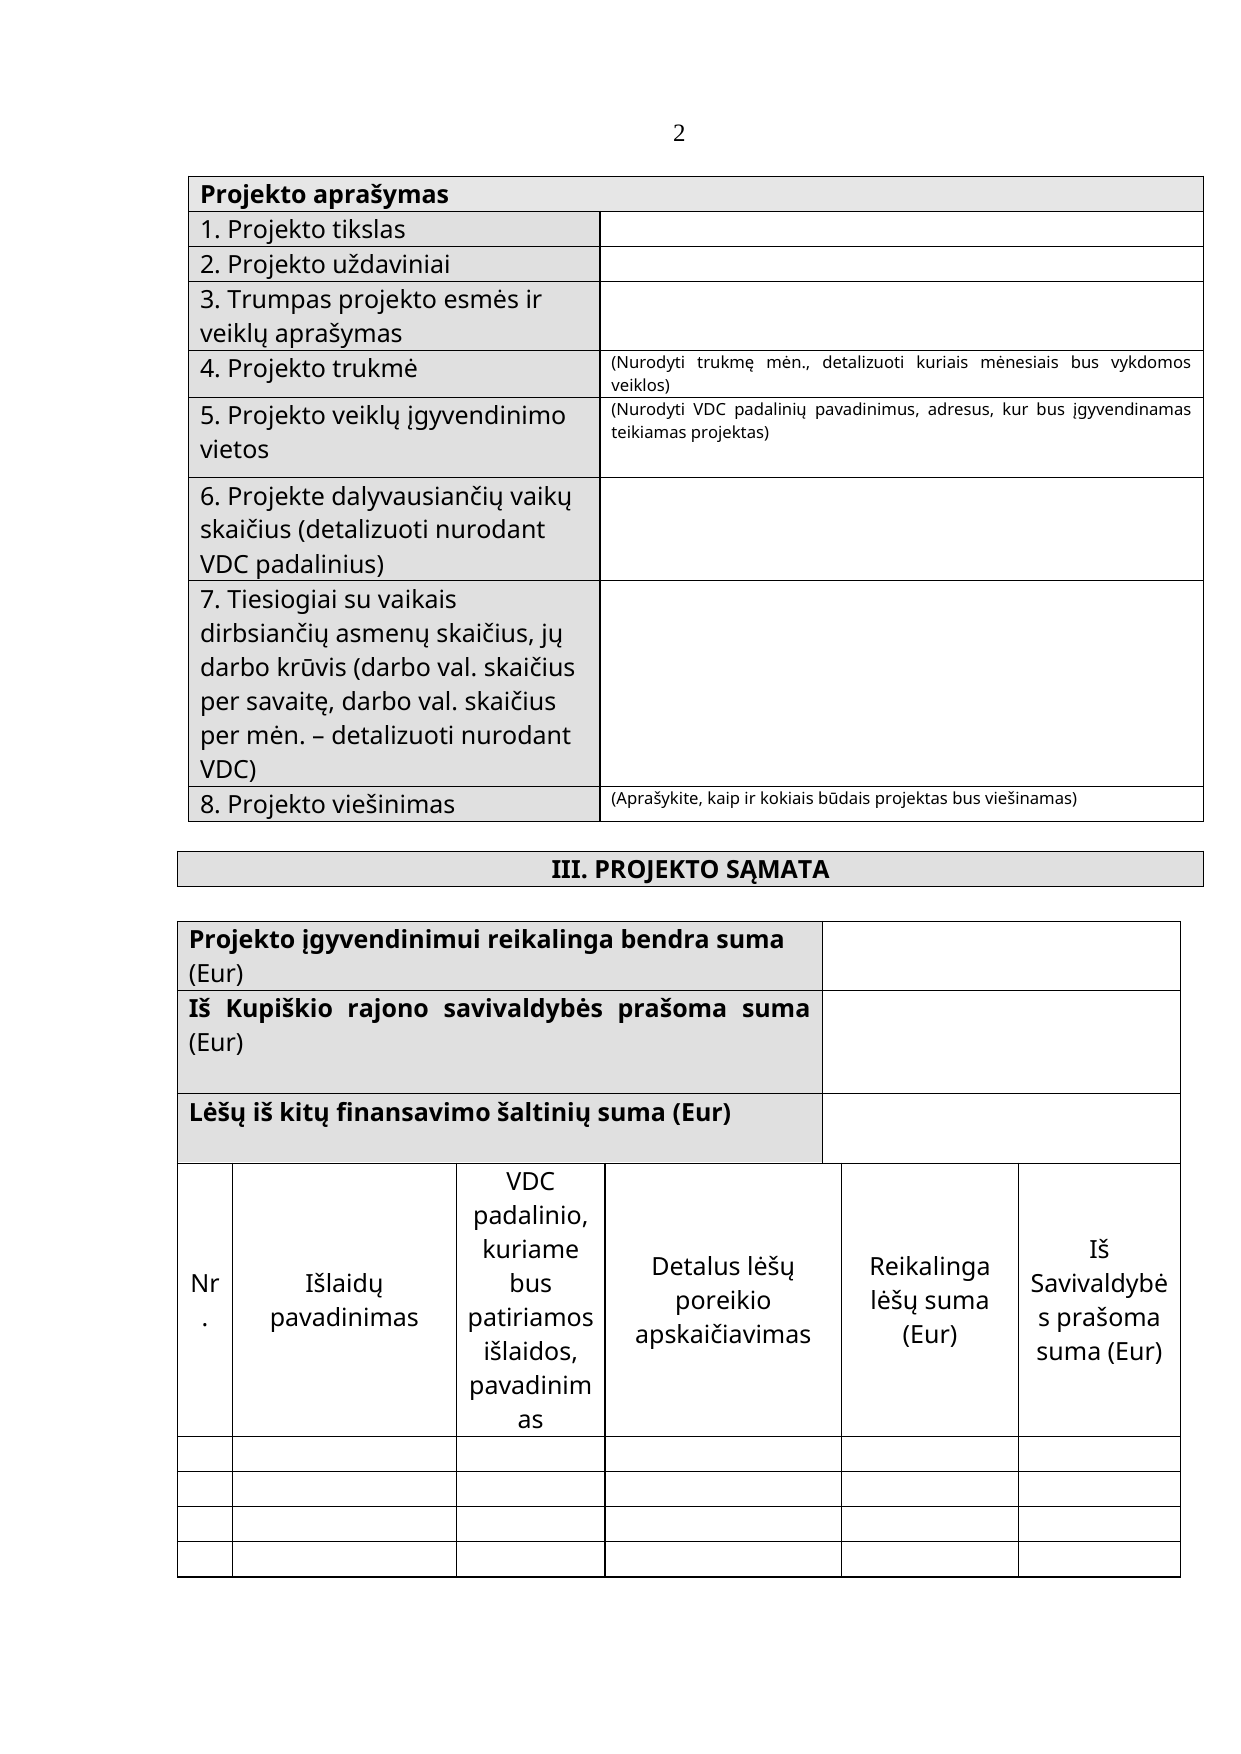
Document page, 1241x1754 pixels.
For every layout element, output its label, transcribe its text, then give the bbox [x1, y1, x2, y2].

table_cell Išlaidų pavadinimas [233, 1164, 456, 1436]
table_cell Nr. [178, 1164, 232, 1436]
table_cell [842, 1542, 1018, 1576]
table_cell [178, 1542, 232, 1576]
table_cell [457, 1542, 604, 1576]
table_cell [178, 1507, 232, 1541]
table_cell [178, 1472, 232, 1506]
table_cell [842, 1507, 1018, 1541]
table_cell [601, 282, 1203, 350]
table_cell Iš Kupiškio rajono savivaldybės prašoma suma (Eur) [178, 991, 822, 1093]
table_cell (Aprašykite, kaip ir kokiais būdais projektas bus viešinamas) [601, 787, 1203, 821]
table_cell Detalus lėšų poreikio apskaičiavimas [606, 1164, 841, 1436]
table_header III. PROJEKTO SĄMATA [178, 852, 1203, 886]
table_header Projekto aprašymas [189, 177, 1203, 211]
table_cell [842, 1472, 1018, 1506]
table_cell (Nurodyti trukmę mėn., detalizuoti kuriais mėnesiais bus vykdomos veiklos) [601, 351, 1203, 397]
table_cell 8. Projekto viešinimas [189, 787, 599, 821]
table_header [823, 922, 1180, 990]
table_cell [606, 1542, 841, 1576]
table_cell 6. Projekte dalyvausiančių vaikų skaičius (detalizuoti nurodant VDC padalinius) [189, 478, 599, 580]
table_cell 2. Projekto uždaviniai [189, 247, 599, 281]
table_cell [457, 1437, 604, 1471]
table_cell [601, 478, 1203, 580]
table_cell 1. Projekto tikslas [189, 212, 599, 246]
table_cell 7. Tiesiogiai su vaikais dirbsiančių asmenų skaičius, jų darbo krūvis (darbo val. skaičius per savaitę, darbo val. skaičius per mėn. – detalizuoti nurodant VDC) [189, 581, 599, 786]
table_cell Iš Savivaldybės prašoma suma (Eur) [1019, 1164, 1180, 1436]
table_cell [606, 1437, 841, 1471]
table_cell [233, 1472, 456, 1506]
table_cell [1019, 1507, 1180, 1541]
table_cell 3. Trumpas projekto esmės ir veiklų aprašymas [189, 282, 599, 350]
table_cell [1019, 1542, 1180, 1576]
table_cell (Nurodyti VDC padalinių pavadinimus, adresus, kur bus įgyvendinamas teikiamas projektas) [601, 398, 1203, 477]
table_cell [233, 1507, 456, 1541]
table_cell [601, 247, 1203, 281]
table_cell [601, 581, 1203, 786]
table_cell 4. Projekto trukmė [189, 351, 599, 397]
table_cell [842, 1437, 1018, 1471]
table_cell [233, 1542, 456, 1576]
table_cell [601, 212, 1203, 246]
table_cell [178, 1437, 232, 1471]
table_cell [606, 1472, 841, 1506]
table_cell [606, 1507, 841, 1541]
table_cell [1019, 1437, 1180, 1471]
table_cell VDC padalinio, kuriame bus patiriamos išlaidos, pavadinimas [457, 1164, 604, 1436]
table_cell [457, 1507, 604, 1541]
table_header Projekto įgyvendinimui reikalinga bendra suma (Eur) [178, 922, 822, 990]
table_cell [1019, 1472, 1180, 1506]
table_cell Reikalinga lėšų suma (Eur) [842, 1164, 1018, 1436]
table_cell [823, 991, 1180, 1093]
table_cell [233, 1437, 456, 1471]
table_cell [823, 1094, 1180, 1162]
table_cell [457, 1472, 604, 1506]
table_cell 5. Projekto veiklų įgyvendinimo vietos [189, 398, 599, 477]
table_cell Lėšų iš kitų finansavimo šaltinių suma (Eur) [178, 1094, 822, 1162]
